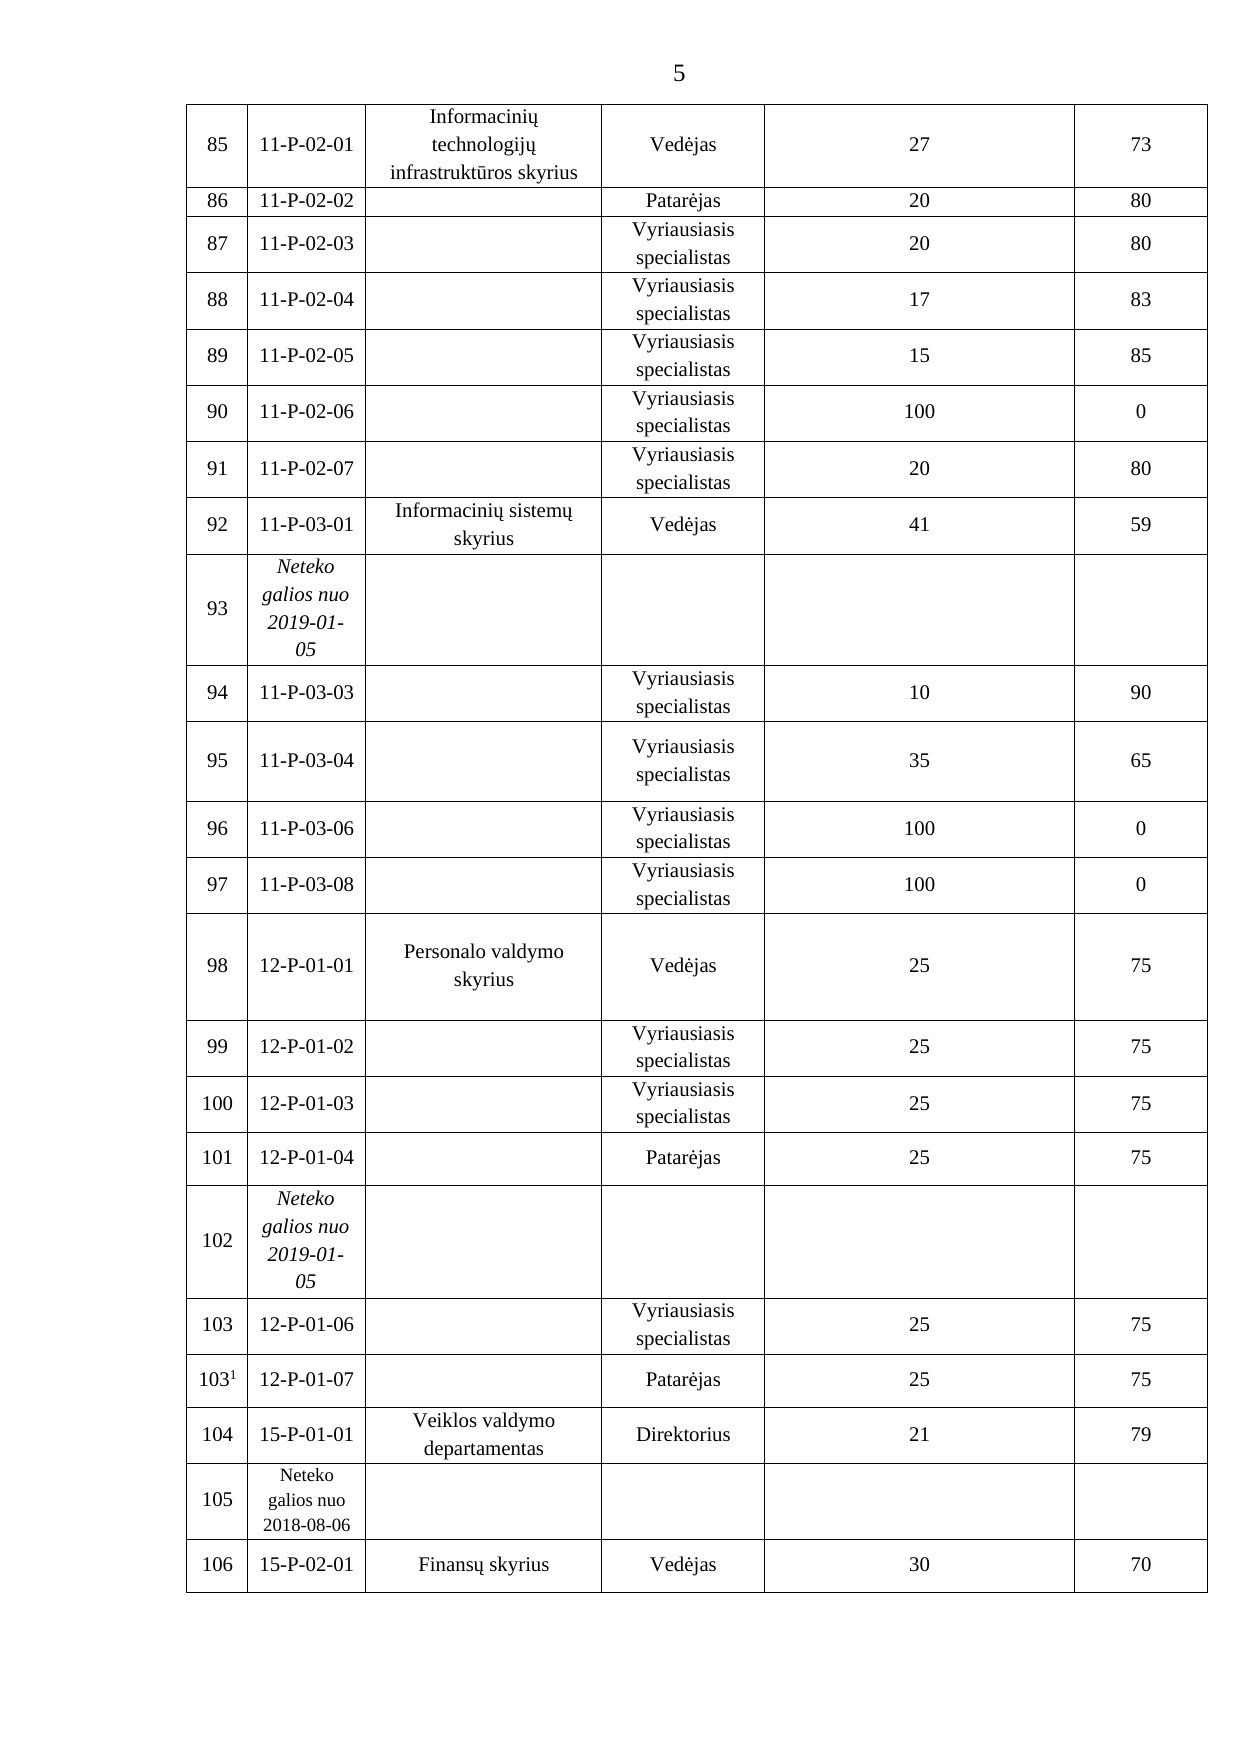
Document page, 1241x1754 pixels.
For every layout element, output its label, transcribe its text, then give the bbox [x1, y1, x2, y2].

table_cell 11-P-02-02 [248, 188, 365, 216]
table_cell [366, 1355, 601, 1407]
table_cell Vyriausiasis specialistas [602, 330, 764, 385]
table_cell [1075, 1464, 1207, 1538]
table_cell 12-P-01-06 [248, 1299, 365, 1354]
table_cell Finansų skyrius [366, 1540, 601, 1592]
table_cell 85 [187, 105, 247, 187]
table_cell Vyriausiasis specialistas [602, 217, 764, 272]
table_cell 11-P-02-01 [248, 105, 365, 187]
table_cell 25 [765, 1355, 1074, 1407]
table_cell [366, 273, 601, 328]
table_cell 75 [1075, 1133, 1207, 1185]
table_cell [366, 1186, 601, 1297]
table_cell 25 [765, 1299, 1074, 1354]
table_cell [366, 1299, 601, 1354]
table_cell 11-P-03-01 [248, 498, 365, 553]
table_cell 11-P-03-04 [248, 722, 365, 801]
table_cell [366, 217, 601, 272]
table_cell 20 [765, 442, 1074, 497]
table_cell [366, 330, 601, 385]
table_cell [765, 1186, 1074, 1297]
table_cell Vyriausiasis specialistas [602, 722, 764, 801]
table_cell 88 [187, 273, 247, 328]
table_cell Informacinių technologijų infrastruktūros skyrius [366, 105, 601, 187]
table_cell 97 [187, 858, 247, 913]
table_cell 101 [187, 1133, 247, 1185]
table_cell 25 [765, 1133, 1074, 1185]
table_cell 11-P-03-08 [248, 858, 365, 913]
table_cell 99 [187, 1021, 247, 1076]
table_cell 100 [765, 858, 1074, 913]
table_cell 100 [765, 802, 1074, 857]
table_cell Direktorius [602, 1408, 764, 1463]
table_cell 104 [187, 1408, 247, 1463]
table_cell [366, 1464, 601, 1538]
table_cell 90 [187, 386, 247, 441]
table_cell 0 [1075, 858, 1207, 913]
table_cell Vyriausiasis specialistas [602, 273, 764, 328]
table_cell 20 [765, 188, 1074, 216]
table_cell [366, 188, 601, 216]
table_cell 105 [187, 1464, 247, 1538]
table_cell Vedėjas [602, 498, 764, 553]
table_cell [765, 1464, 1074, 1538]
table_cell [765, 555, 1074, 665]
table_cell 94 [187, 666, 247, 721]
table_cell [366, 555, 601, 665]
table_cell [366, 386, 601, 441]
table_cell 15-P-02-01 [248, 1540, 365, 1592]
table_cell 41 [765, 498, 1074, 553]
table_cell Vyriausiasis specialistas [602, 666, 764, 721]
table_cell [366, 722, 601, 801]
table_cell 95 [187, 722, 247, 801]
table_cell 11-P-02-07 [248, 442, 365, 497]
table_cell Vyriausiasis specialistas [602, 1021, 764, 1076]
table_cell 25 [765, 914, 1074, 1019]
table_cell 10 [765, 666, 1074, 721]
table_cell 103 [187, 1299, 247, 1354]
table_cell 80 [1075, 217, 1207, 272]
table_cell Informacinių sistemų skyrius [366, 498, 601, 553]
table_cell 90 [1075, 666, 1207, 721]
table_cell 75 [1075, 1021, 1207, 1076]
table_cell [366, 802, 601, 857]
table_cell Personalo valdymo skyrius [366, 914, 601, 1019]
table_cell Patarėjas [602, 188, 764, 216]
table_cell [602, 555, 764, 665]
table_cell 0 [1075, 802, 1207, 857]
table_cell 12-P-01-04 [248, 1133, 365, 1185]
table_cell 15-P-01-01 [248, 1408, 365, 1463]
table_cell Patarėjas [602, 1133, 764, 1185]
table_cell 11-P-02-06 [248, 386, 365, 441]
table_cell 30 [765, 1540, 1074, 1592]
table_cell [366, 858, 601, 913]
table_cell 12-P-01-07 [248, 1355, 365, 1407]
table_cell 12-P-01-02 [248, 1021, 365, 1076]
table_cell 11-P-02-05 [248, 330, 365, 385]
table_cell 75 [1075, 1299, 1207, 1354]
table_cell 15 [765, 330, 1074, 385]
table_cell 21 [765, 1408, 1074, 1463]
table_cell [366, 666, 601, 721]
table_cell 65 [1075, 722, 1207, 801]
table_cell 92 [187, 498, 247, 553]
table_cell 12-P-01-03 [248, 1077, 365, 1132]
table_cell [366, 1021, 601, 1076]
table_cell 75 [1075, 1355, 1207, 1407]
table_cell 35 [765, 722, 1074, 801]
table_cell 89 [187, 330, 247, 385]
table_cell 25 [765, 1021, 1074, 1076]
table_cell 96 [187, 802, 247, 857]
table_cell 80 [1075, 188, 1207, 216]
table_cell [602, 1186, 764, 1297]
table_cell 73 [1075, 105, 1207, 187]
table_cell 91 [187, 442, 247, 497]
table_cell 100 [187, 1077, 247, 1132]
table_cell [366, 442, 601, 497]
table_cell Vyriausiasis specialistas [602, 858, 764, 913]
table_cell 86 [187, 188, 247, 216]
table_cell 25 [765, 1077, 1074, 1132]
table_cell 75 [1075, 1077, 1207, 1132]
table_cell 27 [765, 105, 1074, 187]
table_cell Vedėjas [602, 1540, 764, 1592]
table_cell 79 [1075, 1408, 1207, 1463]
table_cell 80 [1075, 442, 1207, 497]
table_cell 11-P-02-03 [248, 217, 365, 272]
table_cell [366, 1133, 601, 1185]
table_cell [1075, 1186, 1207, 1297]
table_cell Vyriausiasis specialistas [602, 1077, 764, 1132]
table_cell [1075, 555, 1207, 665]
table_cell Vedėjas [602, 914, 764, 1019]
table_cell 87 [187, 217, 247, 272]
table_cell 11-P-02-04 [248, 273, 365, 328]
table_cell 20 [765, 217, 1074, 272]
table_cell Neteko galios nuo 2019-01-05 [248, 1186, 365, 1297]
table_cell Veiklos valdymo departamentas [366, 1408, 601, 1463]
table_cell Vyriausiasis specialistas [602, 1299, 764, 1354]
table_cell 11-P-03-03 [248, 666, 365, 721]
table_cell 98 [187, 914, 247, 1019]
table_cell [602, 1464, 764, 1538]
table_cell Neteko galios nuo 2018-08-06 [248, 1464, 365, 1538]
table_cell [366, 1077, 601, 1132]
table_cell 83 [1075, 273, 1207, 328]
table_cell Vyriausiasis specialistas [602, 802, 764, 857]
table_cell 70 [1075, 1540, 1207, 1592]
table_cell 102 [187, 1186, 247, 1297]
table_cell 17 [765, 273, 1074, 328]
table_cell 85 [1075, 330, 1207, 385]
table_cell Patarėjas [602, 1355, 764, 1407]
table_cell Vyriausiasis specialistas [602, 386, 764, 441]
table_cell Vyriausiasis specialistas [602, 442, 764, 497]
table_cell 1031 [187, 1355, 247, 1407]
table_cell 0 [1075, 386, 1207, 441]
table_cell 106 [187, 1540, 247, 1592]
table_cell 11-P-03-06 [248, 802, 365, 857]
table_cell 100 [765, 386, 1074, 441]
table_cell 75 [1075, 914, 1207, 1019]
table_cell Neteko galios nuo 2019-01-05 [248, 555, 365, 665]
table_cell 12-P-01-01 [248, 914, 365, 1019]
table_cell Vedėjas [602, 105, 764, 187]
table_cell 93 [187, 555, 247, 665]
table_cell 59 [1075, 498, 1207, 553]
